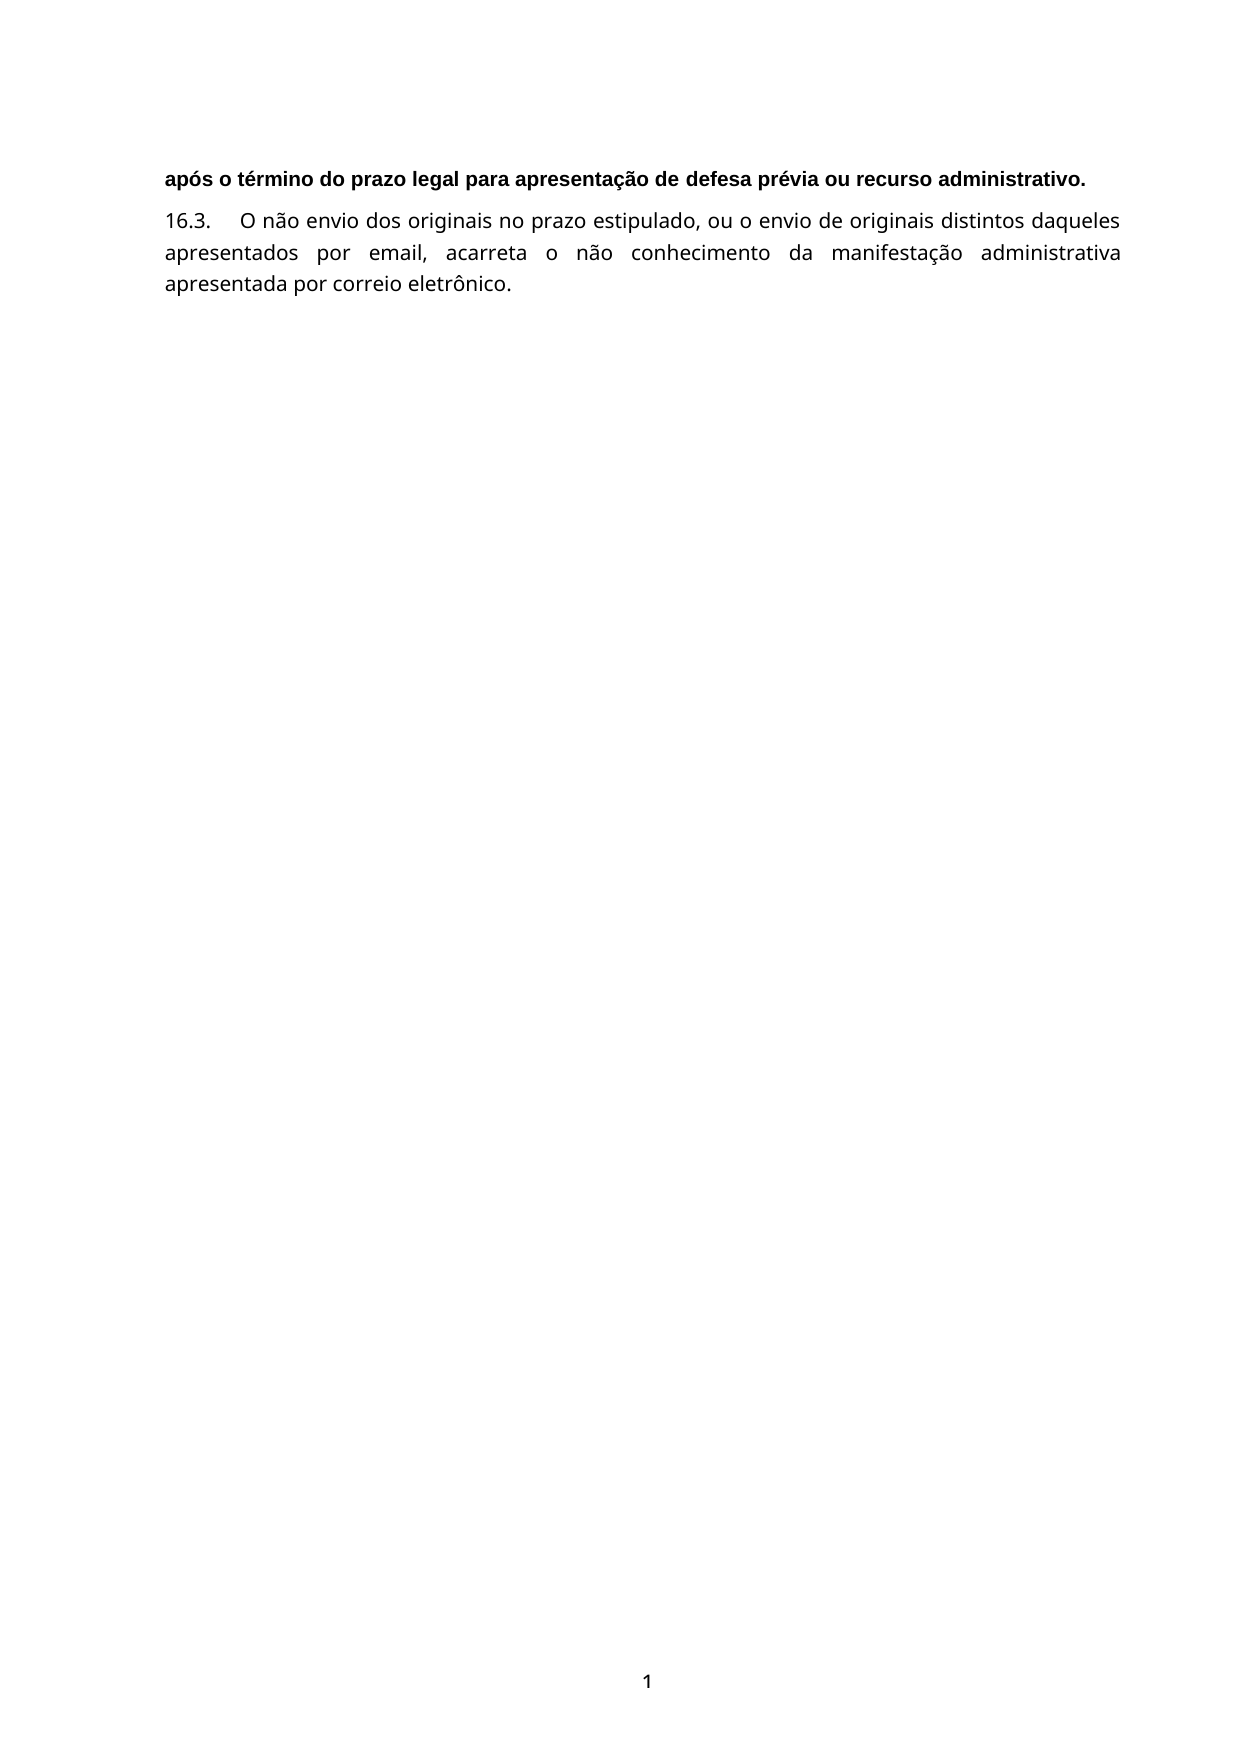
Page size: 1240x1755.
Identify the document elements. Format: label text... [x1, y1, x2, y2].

list após o término do prazo legal para apresentação de defesa prévia ou recurso administrativo. [164, 167, 1122, 191]
list O não envio dos originais no prazo estipulado, ou o envio de originais distintos daqueles apresentados por email, acarreta o não conhecimento da manifestação administrativa apresentada por correio eletrônico. [164, 206, 1122, 298]
